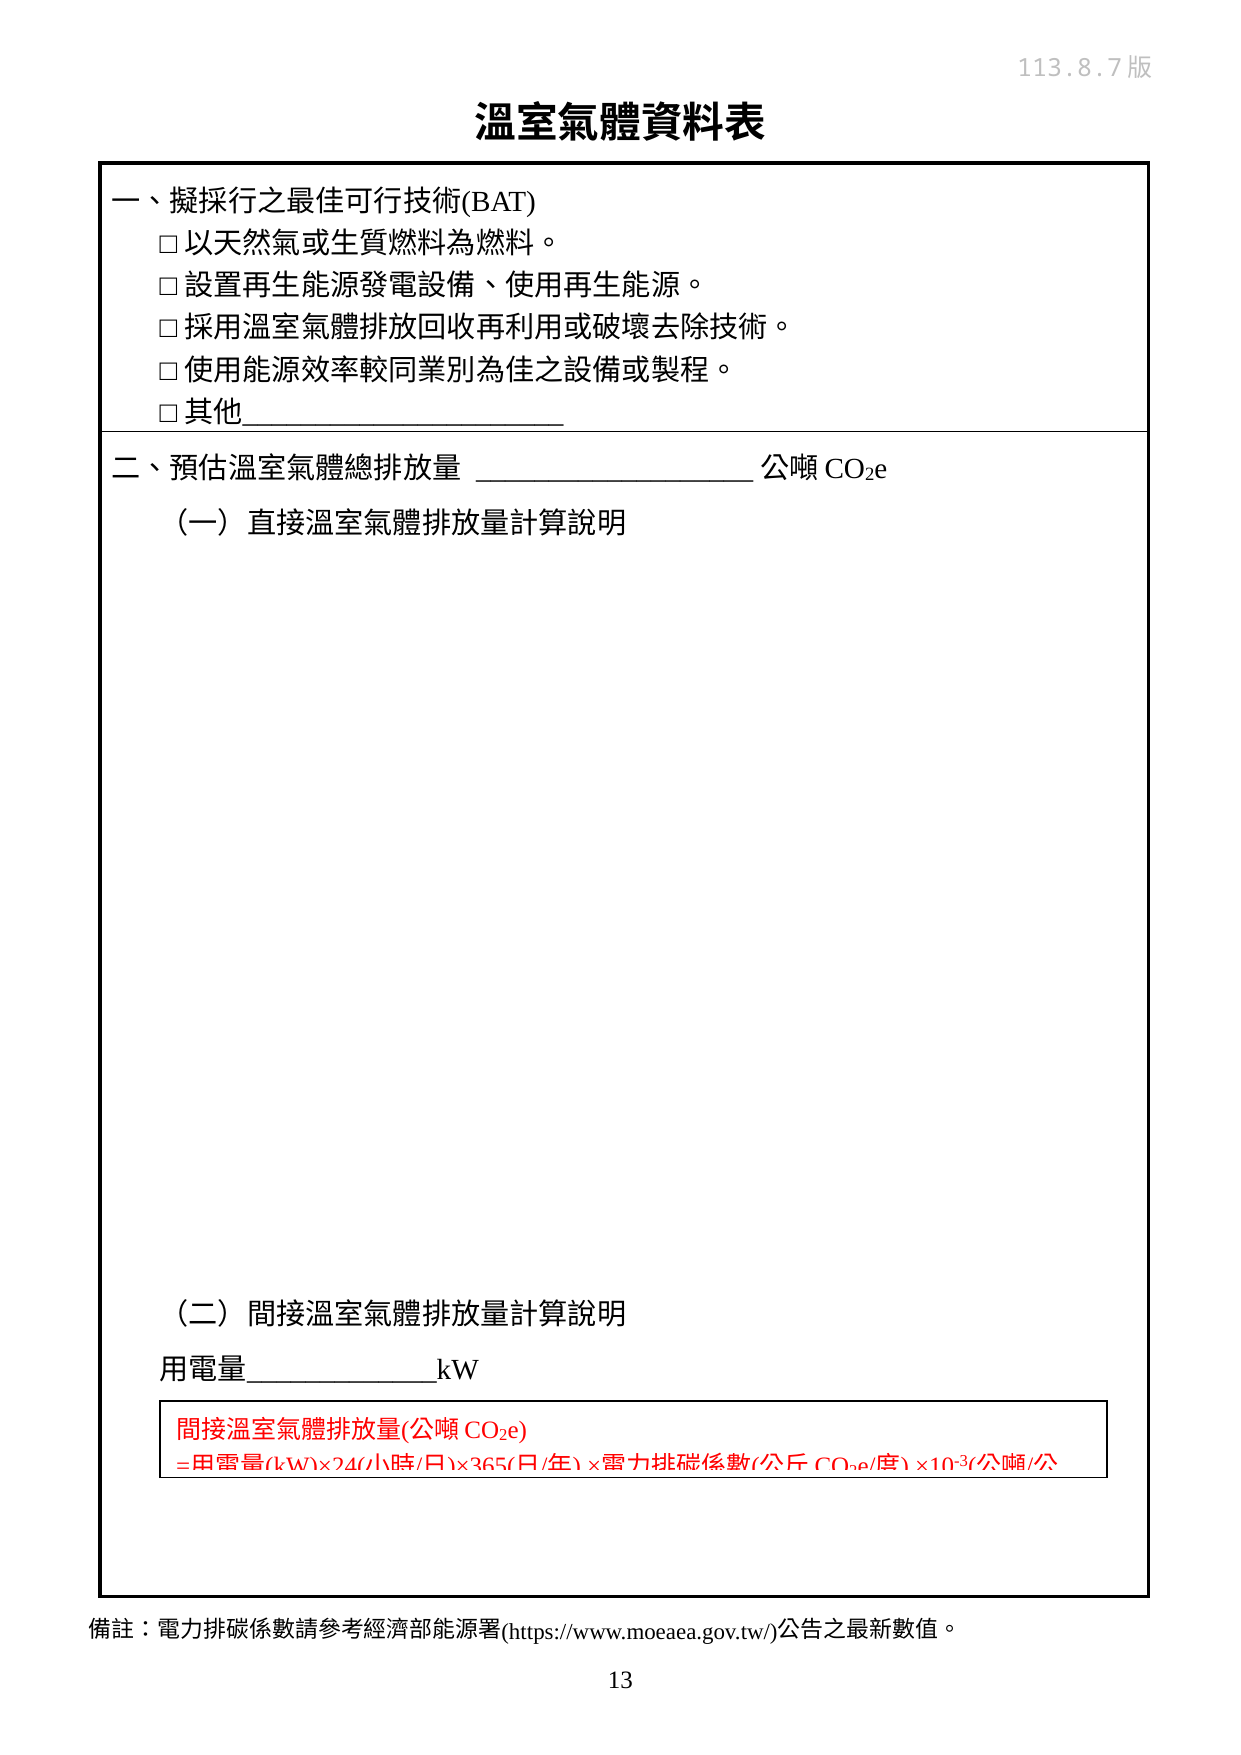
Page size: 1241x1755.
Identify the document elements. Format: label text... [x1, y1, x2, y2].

table_cell 二、預估溫室氣體總排放量 ___________________ 公噸CO2e （一）直接溫室氣體排放量計算說明 （二）間接溫室氣體排放量計算說明 用電量_____________kW [102, 432, 1147, 1595]
text 溫室氣體資料表 [89, 89, 1152, 149]
table_header 一、擬採行之最佳可行技術(BAT) □ 以天然氣或生質燃料為燃料。 □ 設置再生能源發電設備、使用再生能源。 □ 採用溫室氣體排放回收再利用或破壞去除技術。 □ 使用能源效率較同業別為佳之設備或製程。 □ 其他______________________ [102, 165, 1147, 431]
text 備註：電力排碳係數請參考經濟部能源署(https://www.moeaea.gov.tw/)公告之最新數值。 [89, 1611, 1152, 1644]
